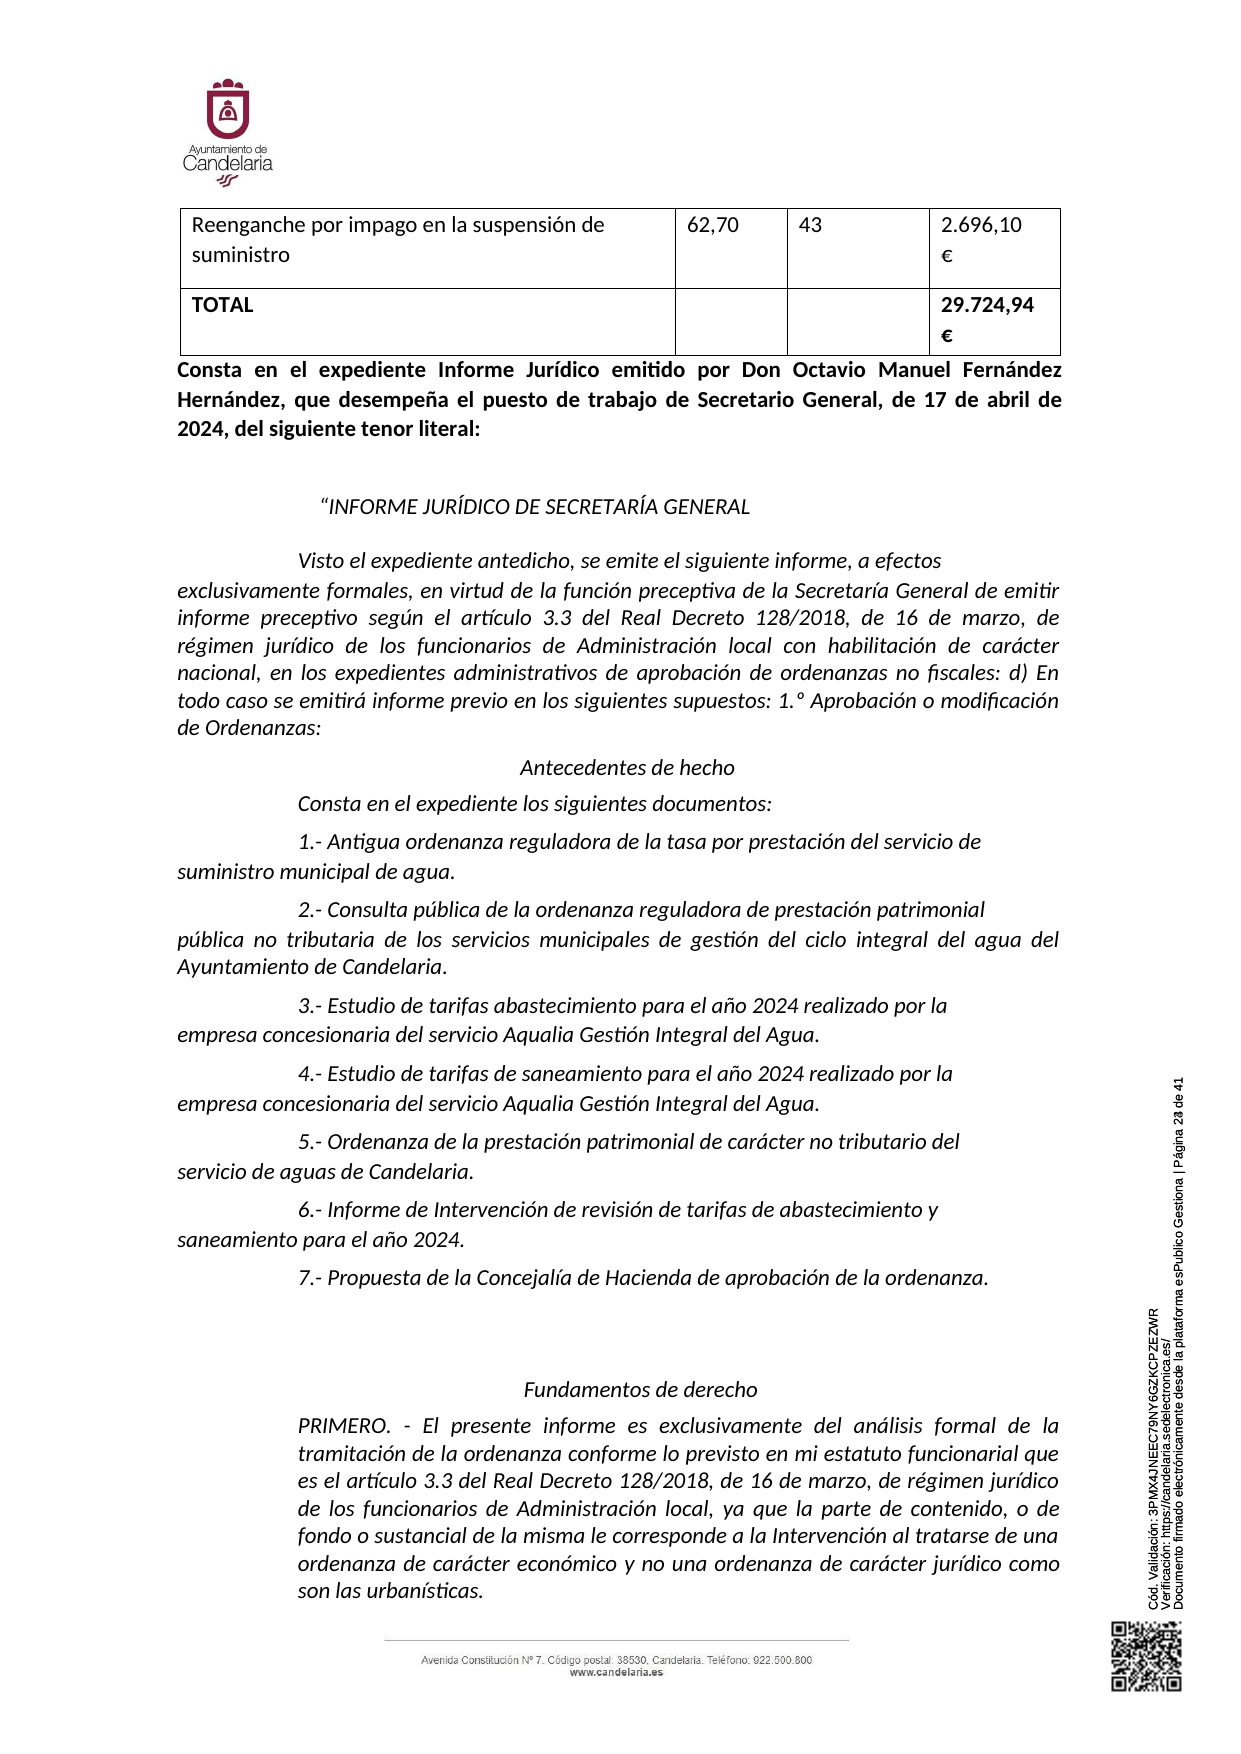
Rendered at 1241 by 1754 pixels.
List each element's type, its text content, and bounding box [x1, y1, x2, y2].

text 5.- Ordenanza de la prestación patrimonial de carácter no tributario del [298, 1128, 1063, 1155]
text exclusivamente formales, en virtud de la función preceptiva de la Secretaría General de emitir informe preceptivo según el artículo 3.3 del Real Decreto 128/2018, de 16 de marzo, de régimen jurídico de los funcionarios de Administración local con habilitación de carácter nacional, en los expedientes administrativos de aprobación de ordenanzas no fiscales: d) En todo caso se emitirá informe previo en los siguientes supuestos: 1.º Aprobación o modificación de Ordenanzas: [177, 577, 1063, 741]
text 4.- Estudio de tarifas de saneamiento para el año 2024 realizado por la [298, 1059, 1063, 1087]
text “INFORME JURÍDICO DE SECRETARÍA GENERAL [177, 492, 893, 520]
text 6.- Informe de Intervención de revisión de tarifas de abastecimiento y [298, 1196, 1063, 1223]
text suministro municipal de agua. [177, 857, 1063, 884]
text Consta en el expediente Informe Jurídico emitido por Don Octavio Manuel Fernández Hernández, que desempeña el puesto de trabajo de Secretario General, de 17 de abril de 2024, del siguiente tenor literal: [177, 356, 1063, 442]
text pública no tributaria de los servicios municipales de gestión del ciclo integral del agua del Ayuntamiento de Candelaria. [177, 925, 1063, 980]
text 2.- Consulta pública de la ordenanza reguladora de prestación patrimonial [298, 896, 1063, 923]
text empresa concesionaria del servicio Aqualia Gestión Integral del Agua. [177, 1089, 1063, 1116]
text saneamiento para el año 2024. [177, 1225, 1063, 1253]
table_cell TOTAL [181, 289, 675, 354]
text 1.- Antigua ordenanza reguladora de la tasa por prestación del servicio de [298, 828, 1063, 855]
text servicio de aguas de Candelaria. [177, 1157, 1063, 1184]
table_header 2.696,10 € [930, 209, 1060, 288]
table_header 43 [788, 209, 929, 288]
text Consta en el expediente los siguientes documentos: [298, 789, 1063, 816]
text PRIMERO. - El presente informe es exclusivamente del análisis formal de la tramitación de la ordenanza conforme lo previsto en mi estatuto funcionarial que es el artículo 3.3 del Real Decreto 128/2018, de 16 de marzo, de régimen jurídico de los funcionarios de Administración local, ya que la parte de contenido, o de fondo o sustancial de la misma le corresponde a la Intervención al tratarse de una ordenanza de carácter económico y no una ordenanza de carácter jurídico como son las urbanísticas. [298, 1412, 1063, 1604]
table_cell [788, 289, 929, 354]
text 7.- Propuesta de la Concejalía de Hacienda de aprobación de la ordenanza. [298, 1264, 1063, 1291]
table_header Reenganche por impago en la suspensión de suministro [181, 209, 675, 288]
text Antecedentes de hecho [221, 753, 1042, 781]
text 3.- Estudio de tarifas abastecimiento para el año 2024 realizado por la [298, 991, 1063, 1019]
table_header 62,70 [676, 209, 787, 288]
text Fundamentos de derecho [221, 1375, 1063, 1403]
text Visto el expediente antedicho, se emite el siguiente informe, a efectos [298, 547, 1063, 574]
text empresa concesionaria del servicio Aqualia Gestión Integral del Agua. [177, 1021, 1063, 1048]
table_cell 29.724,94 € [930, 289, 1060, 354]
table_cell [676, 289, 787, 354]
